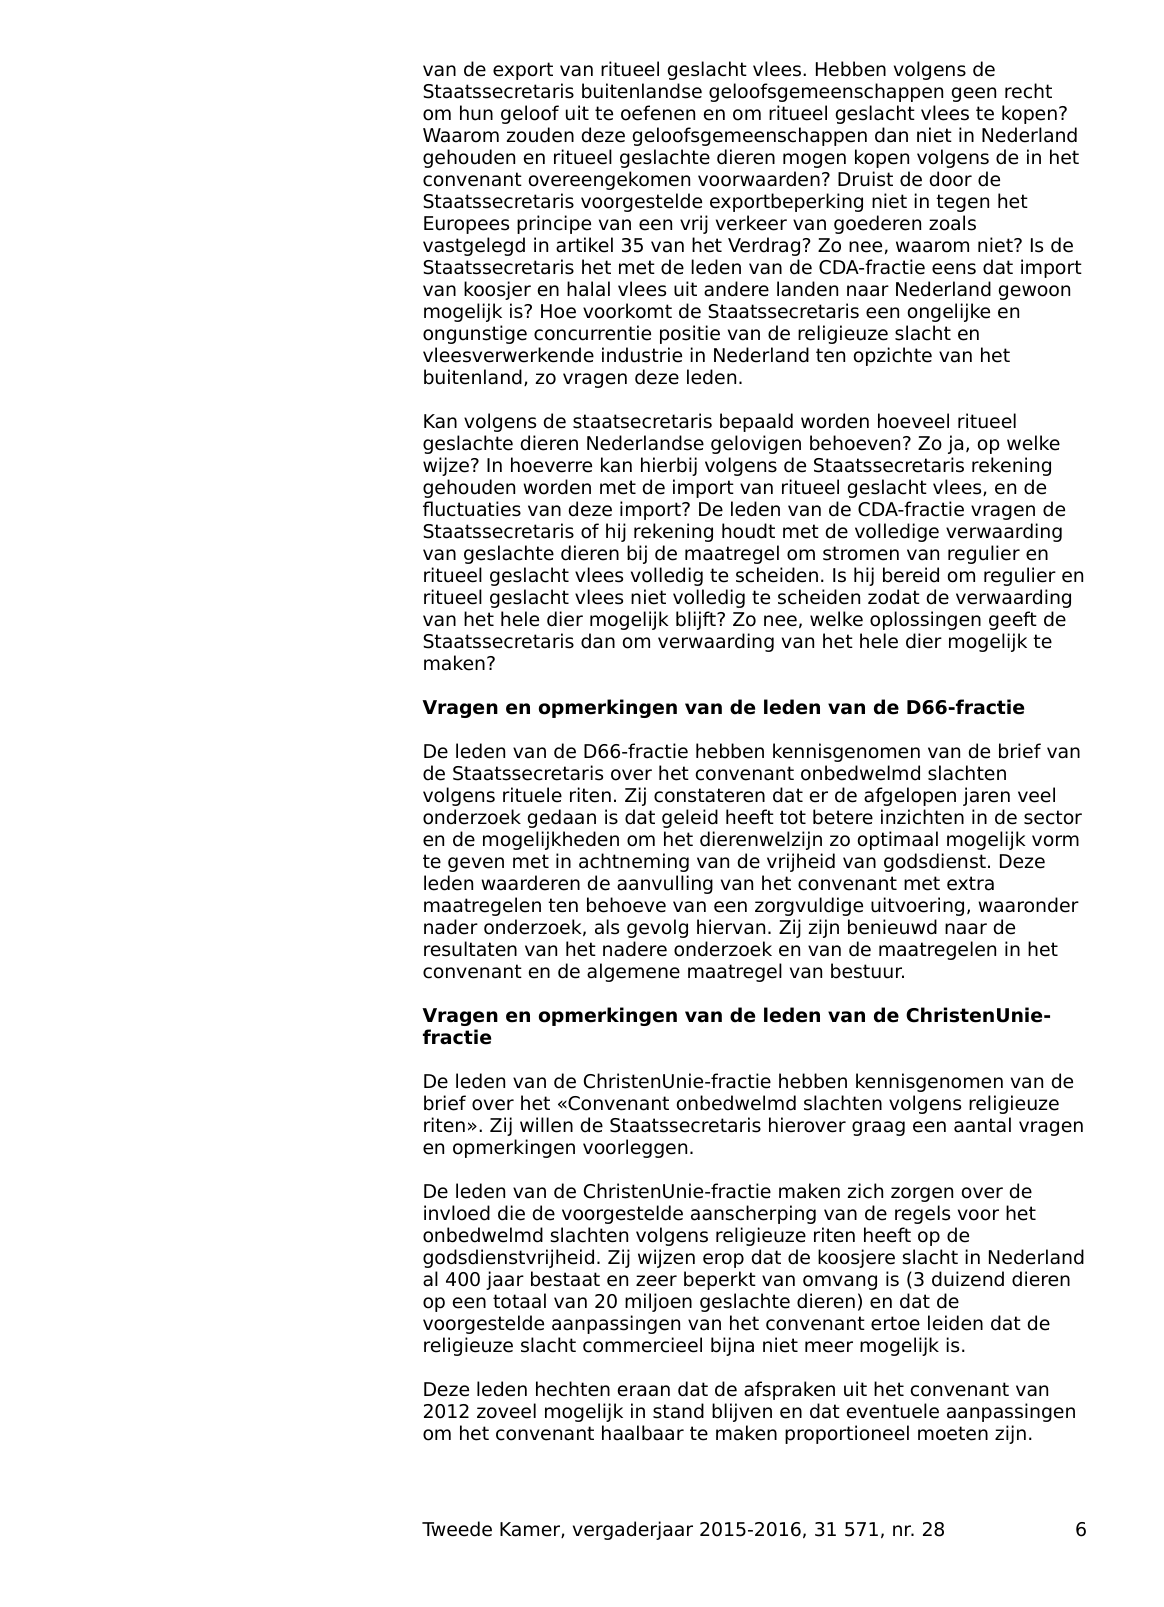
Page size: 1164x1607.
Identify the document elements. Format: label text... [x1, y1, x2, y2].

subtitle Vragen en opmerkingen van de leden van de ChristenUnie-fractie [422, 1005, 1087, 1049]
text Kan volgens de staatsecretaris bepaald worden hoeveel ritueel geslachte dieren Nederlandse gelovigen behoeven? Zo ja, op welke wijze? In hoeverre kan hierbij volgens de Staatssecretaris rekening gehouden worden met de import van ritueel geslacht vlees, en de fluctuaties van deze import? De leden van de CDA-fractie vragen de Staatssecretaris of hij rekening houdt met de volledige verwaarding van geslachte dieren bij de maatregel om stromen van regulier en ritueel geslacht vlees volledig te scheiden. Is hij bereid om regulier en ritueel geslacht vlees niet volledig te scheiden zodat de verwaarding van het hele dier mogelijk blijft? Zo nee, welke oplossingen geeft de Staatssecretaris dan om verwaarding van het hele dier mogelijk te maken? [422, 411, 1087, 675]
text De leden van de ChristenUnie-fractie maken zich zorgen over de invloed die de voorgestelde aanscherping van de regels voor het onbedwelmd slachten volgens religieuze riten heeft op de godsdienstvrijheid. Zij wijzen erop dat de koosjere slacht in Nederland al 400 jaar bestaat en zeer beperkt van omvang is (3 duizend dieren op een totaal van 20 miljoen geslachte dieren) en dat de voorgestelde aanpassingen van het convenant ertoe leiden dat de religieuze slacht commercieel bijna niet meer mogelijk is. [422, 1181, 1087, 1357]
text De leden van de ChristenUnie-fractie hebben kennisgenomen van de brief over het «Convenant onbedwelmd slachten volgens religieuze riten». Zij willen de Staatssecretaris hierover graag een aantal vragen en opmerkingen voorleggen. [422, 1071, 1087, 1159]
text van de export van ritueel geslacht vlees. Hebben volgens de Staatssecretaris buitenlandse geloofsgemeenschappen geen recht om hun geloof uit te oefenen en om ritueel geslacht vlees te kopen? Waarom zouden deze geloofsgemeenschappen dan niet in Nederland gehouden en ritueel geslachte dieren mogen kopen volgens de in het convenant overeengekomen voorwaarden? Druist de door de Staatssecretaris voorgestelde exportbeperking niet in tegen het Europees principe van een vrij verkeer van goederen zoals vastgelegd in artikel 35 van het Verdrag? Zo nee, waarom niet? Is de Staatssecretaris het met de leden van de CDA-fractie eens dat import van koosjer en halal vlees uit andere landen naar Nederland gewoon mogelijk is? Hoe voorkomt de Staatssecretaris een ongelijke en ongunstige concurrentie positie van de religieuze slacht en vleesverwerkende industrie in Nederland ten opzichte van het buitenland, zo vragen deze leden. [422, 59, 1087, 389]
subtitle Vragen en opmerkingen van de leden van de D66-fractie [422, 697, 1087, 719]
text De leden van de D66-fractie hebben kennisgenomen van de brief van de Staatssecretaris over het convenant onbedwelmd slachten volgens rituele riten. Zij constateren dat er de afgelopen jaren veel onderzoek gedaan is dat geleid heeft tot betere inzichten in de sector en de mogelijkheden om het dierenwelzijn zo optimaal mogelijk vorm te geven met in achtneming van de vrijheid van godsdienst. Deze leden waarderen de aanvulling van het convenant met extra maatregelen ten behoeve van een zorgvuldige uitvoering, waaronder nader onderzoek, als gevolg hiervan. Zij zijn benieuwd naar de resultaten van het nadere onderzoek en van de maatregelen in het convenant en de algemene maatregel van bestuur. [422, 741, 1087, 983]
text Deze leden hechten eraan dat de afspraken uit het convenant van 2012 zoveel mogelijk in stand blijven en dat eventuele aanpassingen om het convenant haalbaar te maken proportioneel moeten zijn. [422, 1379, 1087, 1445]
